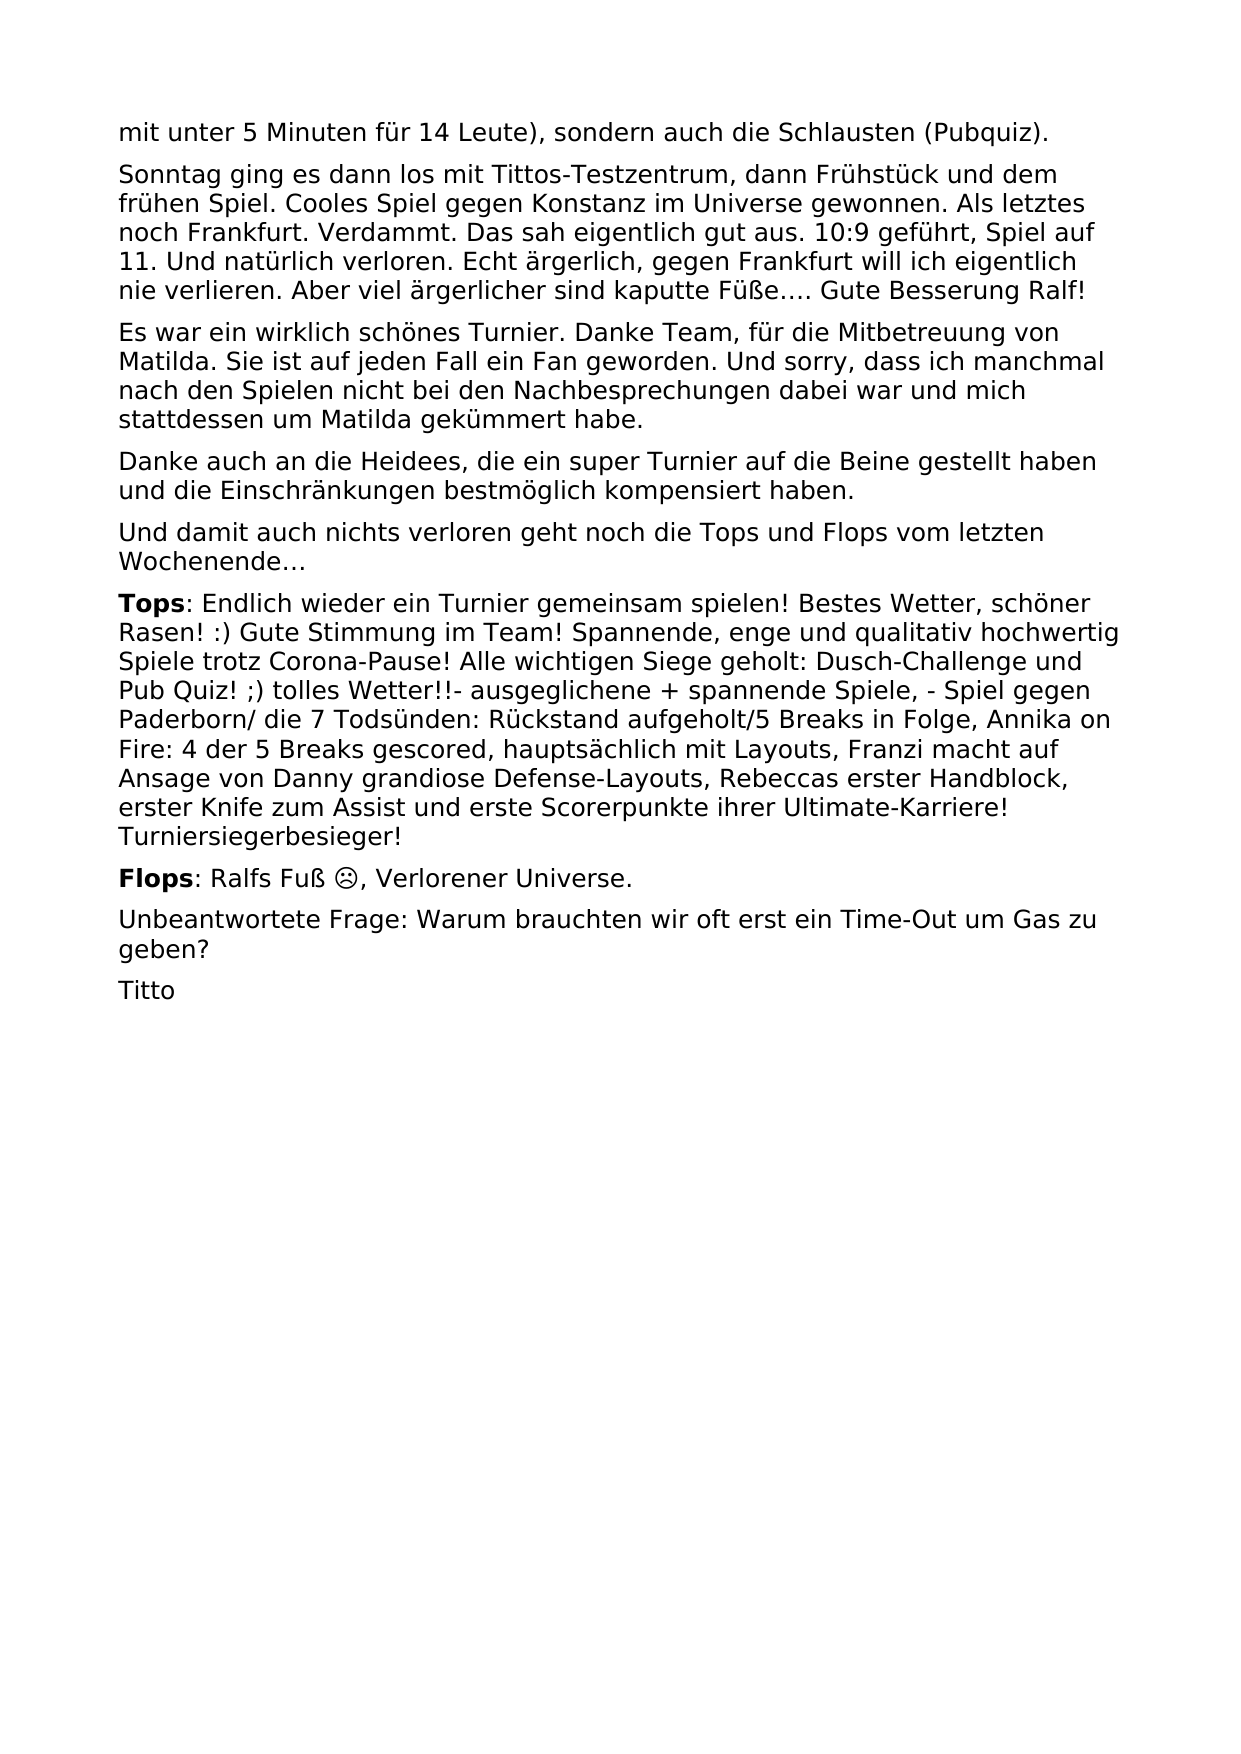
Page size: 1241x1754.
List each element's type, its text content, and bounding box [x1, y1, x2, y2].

text Es war ein wirklich schönes Turnier. Danke Team, für die Mitbetreuung von Matilda. Sie ist auf jeden Fall ein Fan geworden. Und sorry, dass ich manchmal nach den Spielen nicht bei den Nachbesprechungen dabei war und mich stattdessen um Matilda gekümmert habe. [118, 318, 1122, 435]
text Titto [118, 976, 1122, 1006]
text Sonntag ging es dann los mit Tittos-Testzentrum, dann Frühstück und dem frühen Spiel. Cooles Spiel gegen Konstanz im Universe gewonnen. Als letztes noch Frankfurt. Verdammt. Das sah eigentlich gut aus. 10:9 geführt, Spiel auf 11. Und natürlich verloren. Echt ärgerlich, gegen Frankfurt will ich eigentlich nie verlieren. Aber viel ärgerlicher sind kaputte Füße…. Gute Besserung Ralf! [118, 160, 1122, 306]
text Danke auch an die Heidees, die ein super Turnier auf die Beine gestellt haben und die Einschränkungen bestmöglich kompensiert haben. [118, 447, 1122, 506]
text Tops: Endlich wieder ein Turnier gemeinsam spielen! Bestes Wetter, schöner Rasen! :) Gute Stimmung im Team! Spannende, enge und qualitativ hochwertig Spiele trotz Corona-Pause! Alle wichtigen Siege geholt: Dusch-Challenge und Pub Quiz! ;) tolles Wetter!!- ausgeglichene + spannende Spiele, - Spiel gegen Paderborn/ die 7 Todsünden: Rückstand aufgeholt/5 Breaks in Folge, Annika on Fire: 4 der 5 Breaks gescored, hauptsächlich mit Layouts, Franzi macht auf Ansage von Danny grandiose Defense-Layouts, Rebeccas erster Handblock, erster Knife zum Assist und erste Scorerpunkte ihrer Ultimate-Karriere! Turniersiegerbesieger! [118, 589, 1122, 851]
text mit unter 5 Minuten für 14 Leute), sondern auch die Schlausten (Pubquiz). [118, 118, 1122, 147]
text Unbeantwortete Frage: Warum brauchten wir oft erst ein Time-Out um Gas zu geben? [118, 906, 1122, 964]
text Flops: Ralfs Fuß ☹, Verlorener Universe. [118, 864, 1122, 893]
text Und damit auch nichts verloren geht noch die Tops und Flops vom letzten Wochenende… [118, 518, 1122, 576]
